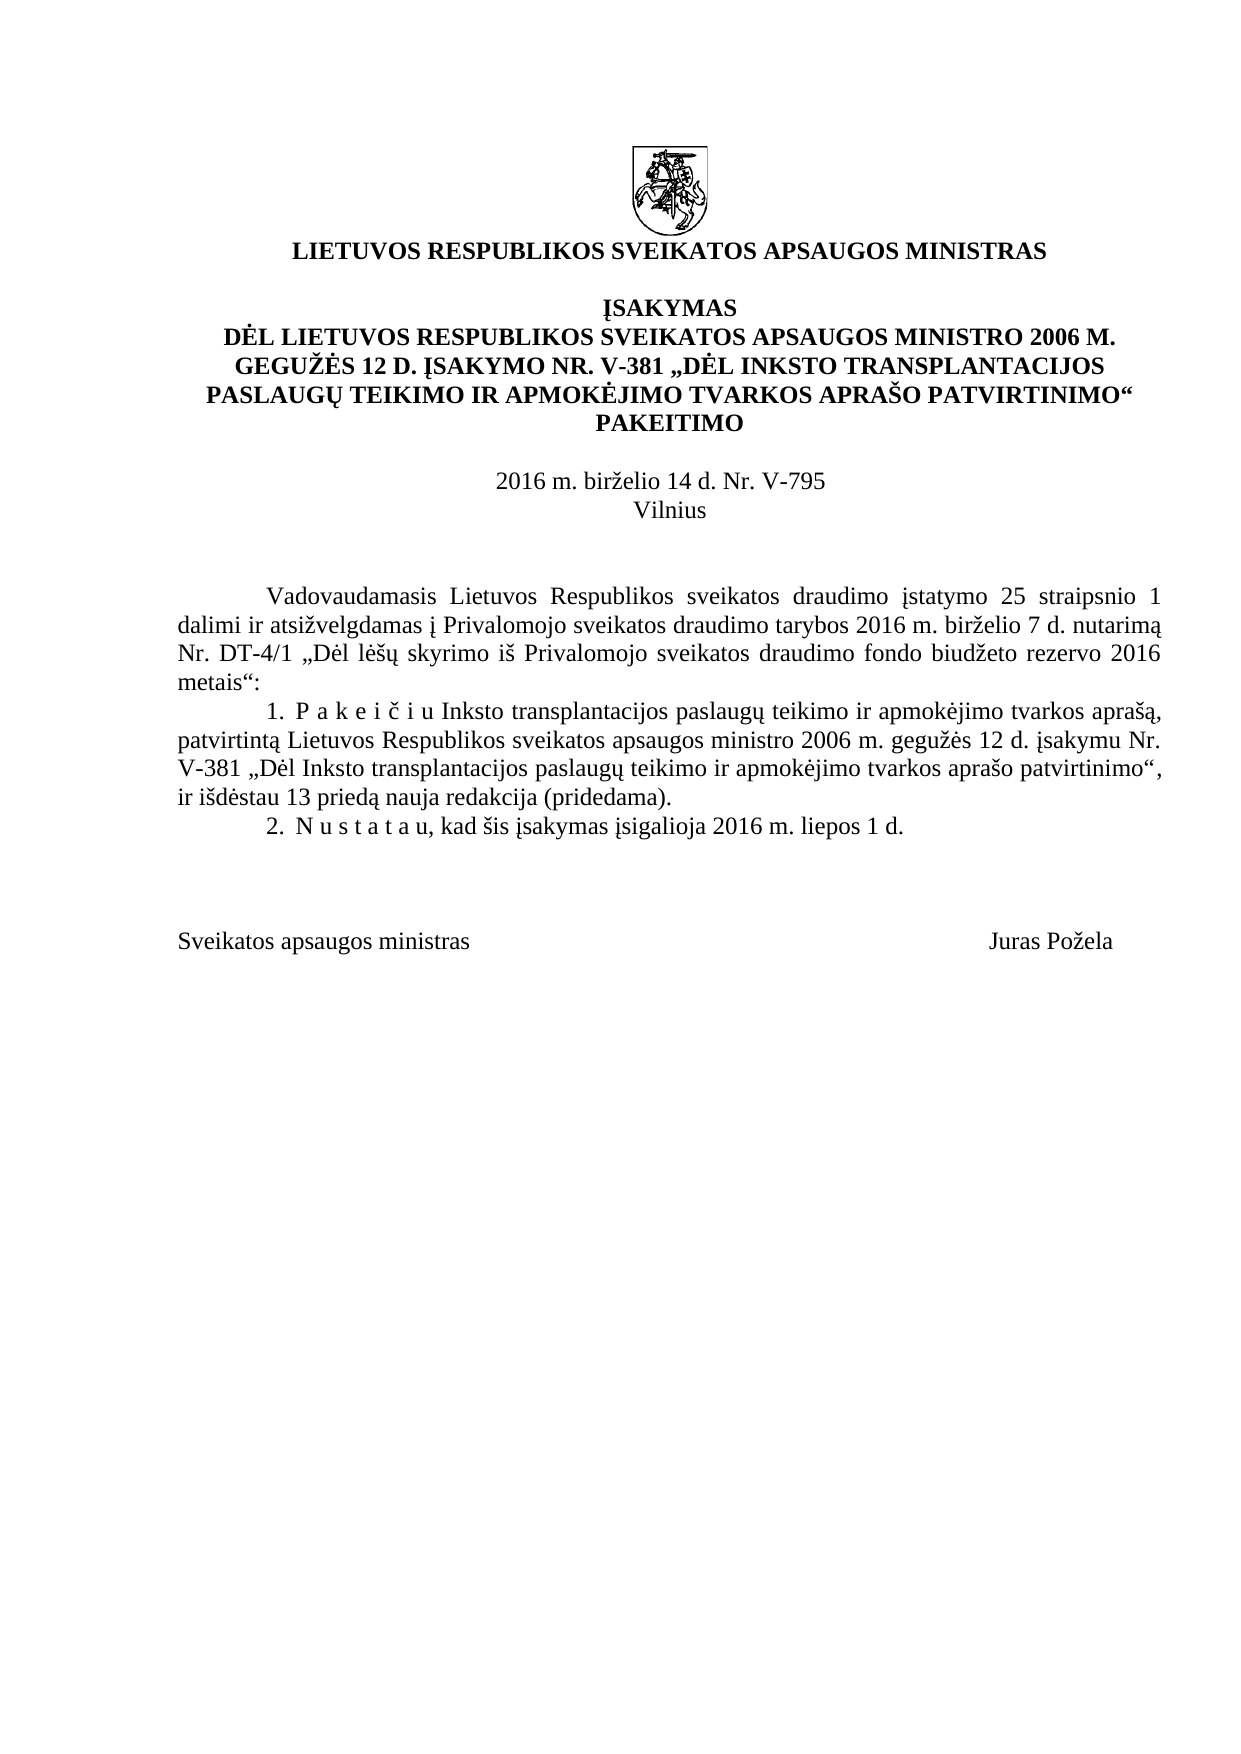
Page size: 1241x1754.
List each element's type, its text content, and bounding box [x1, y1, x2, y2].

text Vadovaudamasis Lietuvos Respublikos sveikatos draudimo įstatymo 25 straipsnio 1 dalimi ir atsižvelgdamas į Privalomojo sveikatos draudimo tarybos 2016 m. birželio 7 d. nutarimą Nr. DT-4/1 „Dėl lėšų skyrimo iš Privalomojo sveikatos draudimo fondo biudžeto rezervo 2016 metais“: [177, 581, 1162, 696]
text 1. P a k e i č i u Inksto transplantacijos paslaugų teikimo ir apmokėjimo tvarkos aprašą, patvirtintą Lietuvos Respublikos sveikatos apsaugos ministro 2006 m. gegužės 12 d. įsakymu Nr. V-381 „Dėl Inksto transplantacijos paslaugų teikimo ir apmokėjimo tvarkos aprašo patvirtinimo“, ir išdėstau 13 priedą nauja redakcija (pridedama). [177, 696, 1162, 811]
text ĮSAKYMAS [177, 293, 1162, 322]
text Sveikatos apsaugos ministras Juras Požela [177, 926, 1162, 955]
text 2016 m. birželio 14 d. Nr. V-795 [177, 466, 1162, 495]
text DĖL LIETUVOS RESPUBLIKOS SVEIKATOS APSAUGOS MINISTRO 2006 M. GEGUŽĖS 12 D. ĮSAKYMO NR. V-381 „DĖL INKSTO TRANSPLANTACIJOS PASLAUGŲ TEIKIMO IR APMOKĖJIMO TVARKOS APRAŠO PATVIRTINIMO“ PAKEITIMO [177, 322, 1162, 437]
text 2. N u s t a t a u, kad šis įsakymas įsigalioja 2016 m. liepos 1 d. [177, 811, 1162, 840]
text LIETUVOS RESPUBLIKOS SVEIKATOS APSAUGOS MINISTRAS [177, 236, 1162, 265]
text Vilnius [177, 495, 1162, 523]
